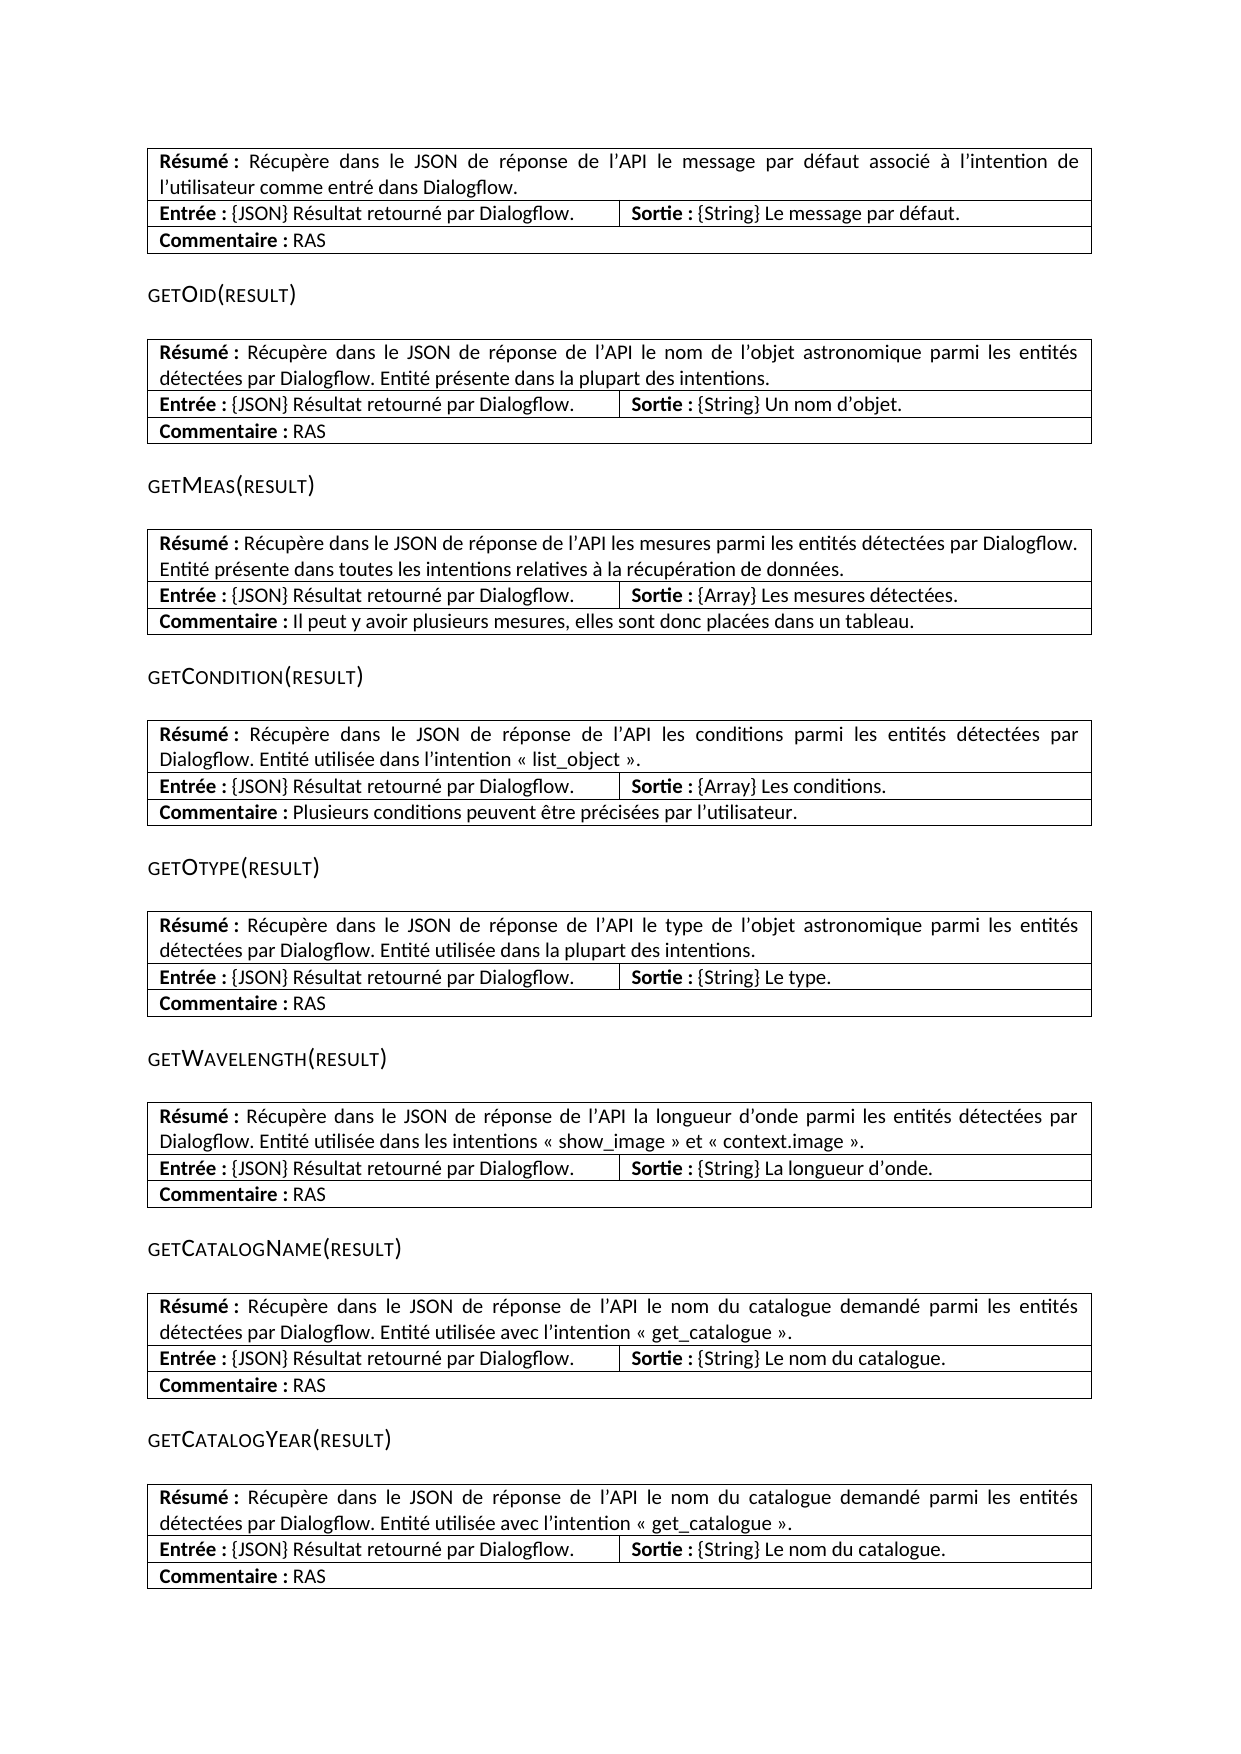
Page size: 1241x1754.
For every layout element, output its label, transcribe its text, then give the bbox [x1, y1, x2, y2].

table_cell Sortie : {String} Le type. [620, 964, 1091, 989]
table_cell Sortie : {String} La longueur d’onde. [620, 1155, 1091, 1180]
table_cell Sortie : {Array} Les mesures détectées. [620, 582, 1091, 608]
table_cell Entrée : {JSON} Résultat retourné par Dialogflow. [148, 1155, 619, 1180]
table_cell Entrée : {JSON} Résultat retourné par Dialogflow. [148, 391, 619, 417]
table_header Résumé : Récupère dans le JSON de réponse de l’API le message par défaut associé à l’intention de l’utilisateur comme entré dans Dialogflow. [148, 149, 1091, 199]
table_cell Entrée : {JSON} Résultat retourné par Dialogflow. [148, 582, 619, 608]
subtitle getCatalogName(result) [148, 1233, 1093, 1263]
table_header Résumé : Récupère dans le JSON de réponse de l’API les mesures parmi les entités détectées par Dialogflow. Entité présente dans toutes les intentions relatives à la récupération de données. [148, 530, 1091, 581]
table_header Résumé : Récupère dans le JSON de réponse de l’API le nom de l’objet astronomique parmi les entités détectées par Dialogflow. Entité présente dans la plupart des intentions. [148, 340, 1091, 390]
subtitle getMeas(result) [148, 469, 1093, 500]
table_cell Sortie : {String} Le nom du catalogue. [620, 1536, 1091, 1562]
table_cell Commentaire : RAS [148, 1181, 1091, 1207]
table_cell Entrée : {JSON} Résultat retourné par Dialogflow. [148, 1536, 619, 1562]
table_cell Sortie : {Array} Les conditions. [620, 773, 1091, 798]
subtitle getCatalogYear(result) [148, 1423, 1093, 1454]
table_cell Sortie : {String} Le message par défaut. [620, 201, 1091, 226]
subtitle getWavelength(result) [148, 1042, 1093, 1072]
table_header Résumé : Récupère dans le JSON de réponse de l’API la longueur d’onde parmi les entités détectées par Dialogflow. Entité utilisée dans les intentions « show_image » et « context.image ». [148, 1103, 1091, 1154]
subtitle getOid(result) [148, 278, 1093, 309]
table_cell Commentaire : Il peut y avoir plusieurs mesures, elles sont donc placées dans un tableau. [148, 609, 1091, 634]
table_cell Commentaire : Plusieurs conditions peuvent être précisées par l’utilisateur. [148, 800, 1091, 825]
table_cell Commentaire : RAS [148, 1563, 1091, 1588]
table_header Résumé : Récupère dans le JSON de réponse de l’API le nom du catalogue demandé parmi les entités détectées par Dialogflow. Entité utilisée avec l’intention « get_catalogue ». [148, 1485, 1091, 1535]
table_cell Entrée : {JSON} Résultat retourné par Dialogflow. [148, 201, 619, 226]
table_header Résumé : Récupère dans le JSON de réponse de l’API les conditions parmi les entités détectées par Dialogflow. Entité utilisée dans l’intention « list_object ». [148, 721, 1091, 772]
table_cell Entrée : {JSON} Résultat retourné par Dialogflow. [148, 773, 619, 798]
table_cell Sortie : {String} Un nom d’objet. [620, 391, 1091, 417]
table_cell Commentaire : RAS [148, 227, 1091, 252]
table_header Résumé : Récupère dans le JSON de réponse de l’API le nom du catalogue demandé parmi les entités détectées par Dialogflow. Entité utilisée avec l’intention « get_catalogue ». [148, 1294, 1091, 1344]
table_cell Commentaire : RAS [148, 990, 1091, 1016]
table_cell Entrée : {JSON} Résultat retourné par Dialogflow. [148, 964, 619, 989]
table_header Résumé : Récupère dans le JSON de réponse de l’API le type de l’objet astronomique parmi les entités détectées par Dialogflow. Entité utilisée dans la plupart des intentions. [148, 912, 1091, 963]
subtitle getOtype(result) [148, 851, 1093, 881]
table_cell Commentaire : RAS [148, 1372, 1091, 1397]
subtitle getCondition(result) [148, 660, 1093, 691]
table_cell Entrée : {JSON} Résultat retourné par Dialogflow. [148, 1346, 619, 1371]
table_cell Sortie : {String} Le nom du catalogue. [620, 1346, 1091, 1371]
table_cell Commentaire : RAS [148, 418, 1091, 443]
